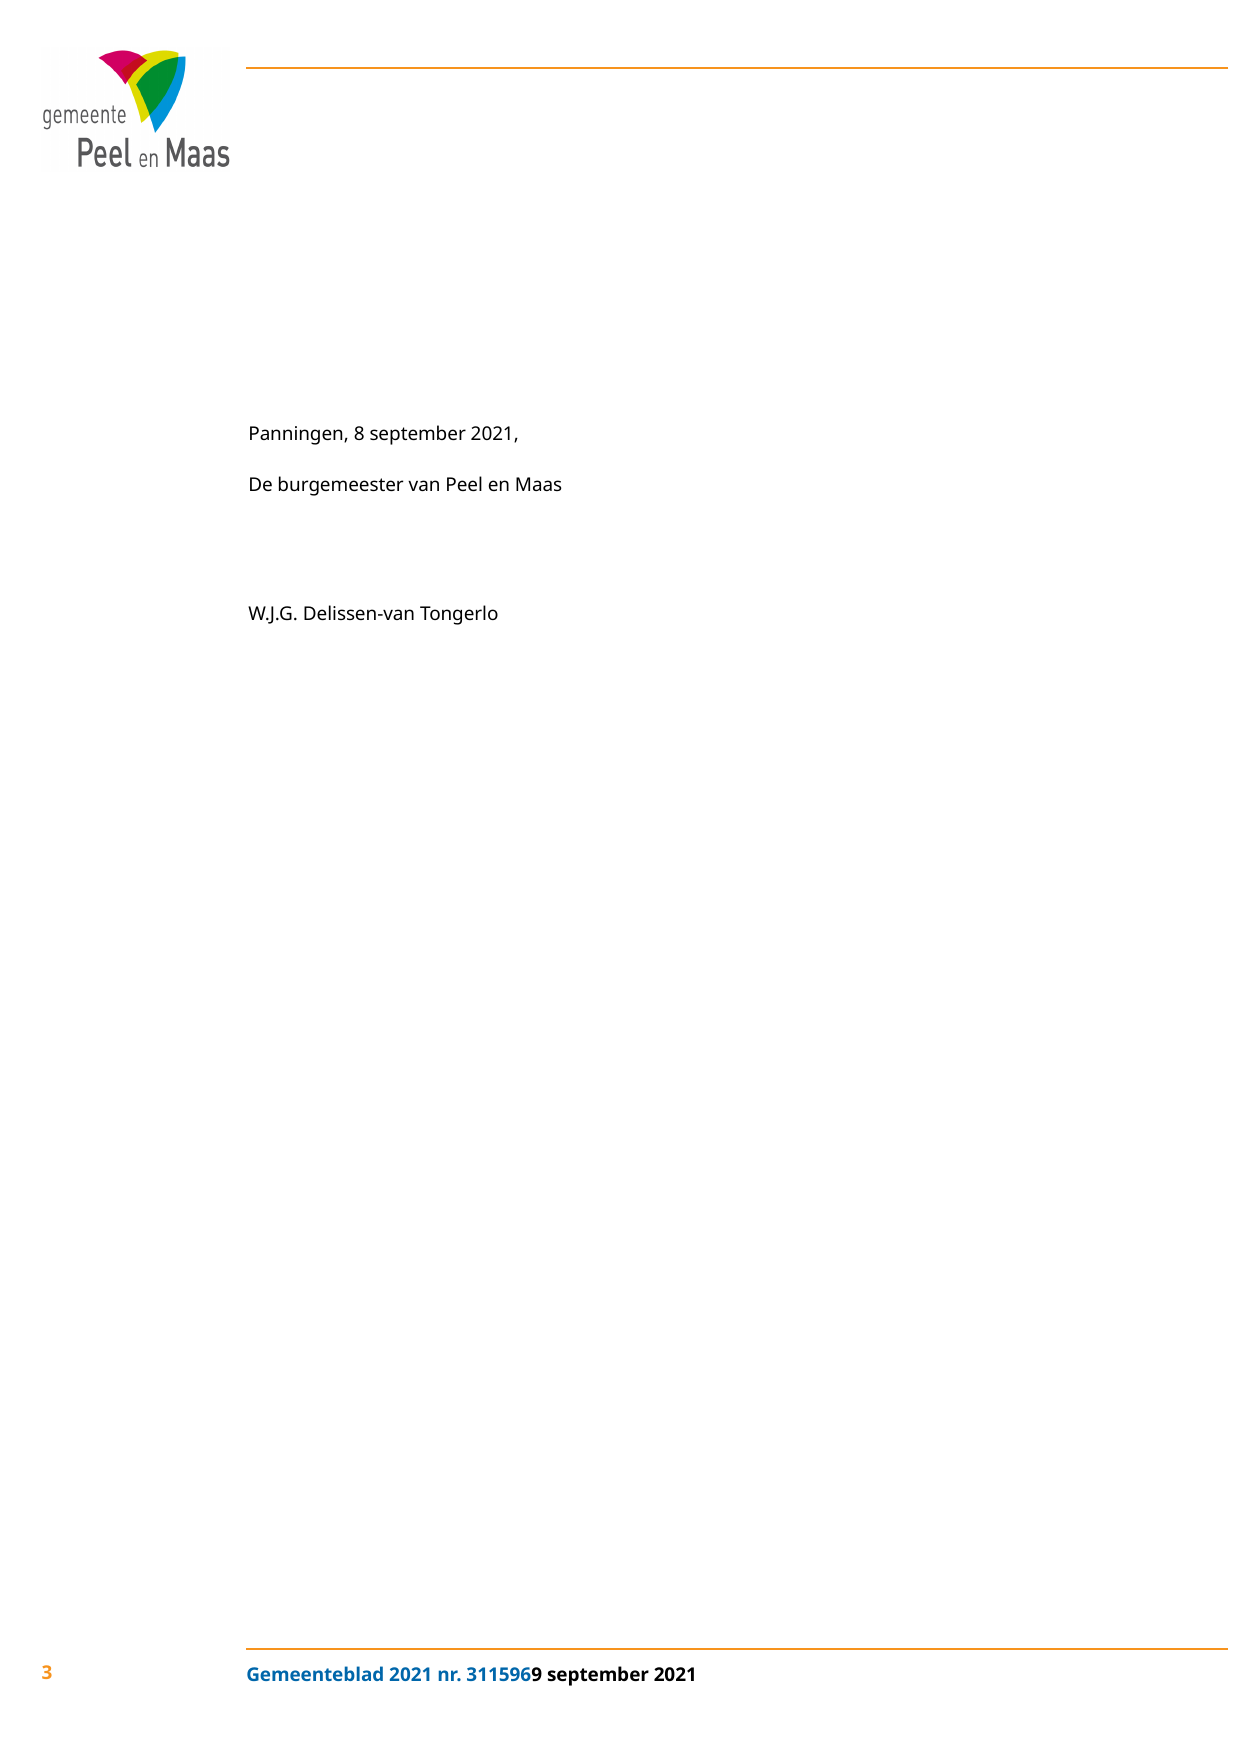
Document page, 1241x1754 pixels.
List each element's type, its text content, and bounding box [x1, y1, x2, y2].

text W.J.G. Delissen-van Tongerlo [248, 600, 1152, 626]
text De burgemeester van Peel en Maas [248, 472, 1152, 497]
text Panningen, 8 september 2021, [248, 420, 1152, 446]
picture [41, 47, 231, 172]
